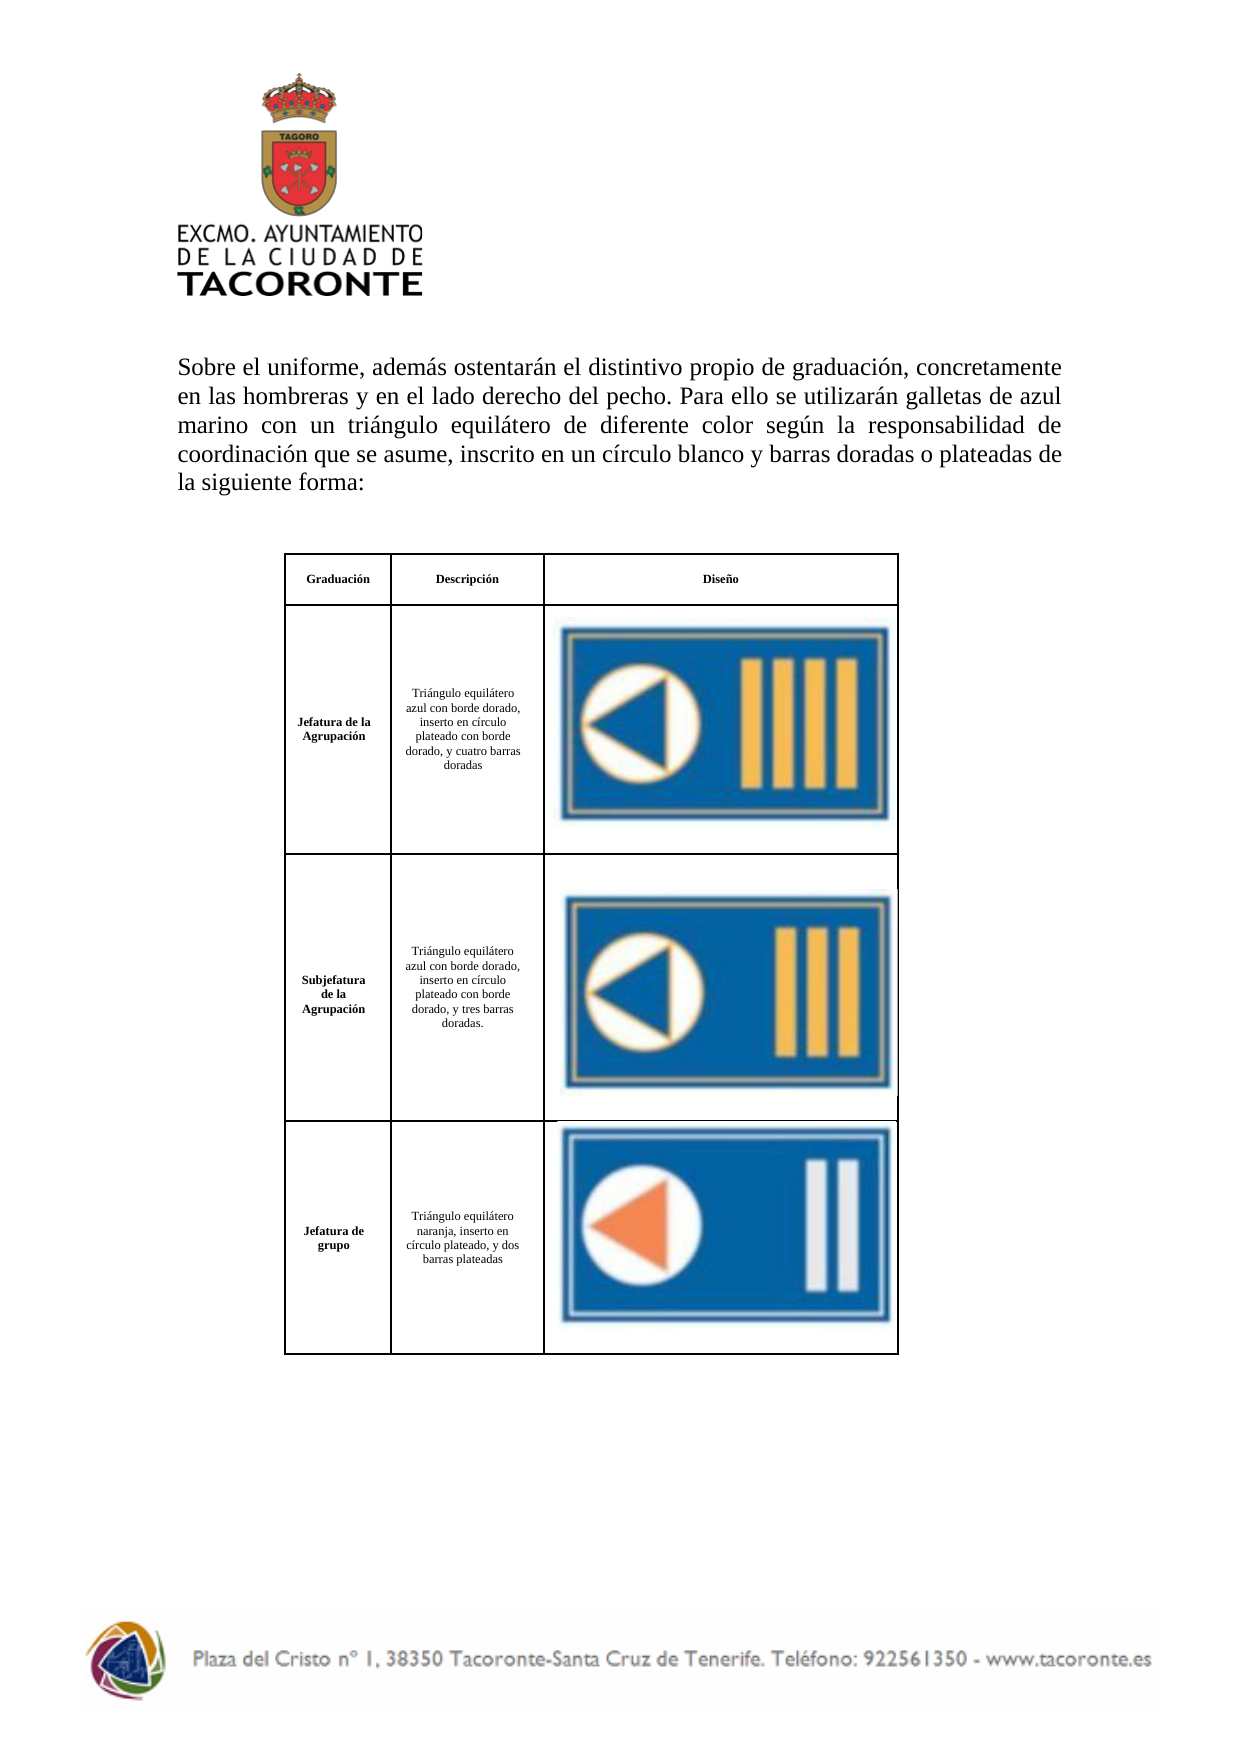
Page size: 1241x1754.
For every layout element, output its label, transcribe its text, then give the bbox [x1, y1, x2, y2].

table_cell [545, 855, 897, 1120]
text Sobre el uniforme, además ostentarán el distintivo propio de graduación, concretamente en las hombreras y en el lado derecho del pecho. Para ello se utilizarán galletas de azul marino con un triángulo equilátero de diferente color según la responsabilidad de coordinación que se asume, inscrito en un círculo blanco y barras doradas o plateadas de la siguiente forma: [177, 352, 1063, 496]
table_cell [545, 606, 897, 852]
table_cell Jefatura de grupo [286, 1122, 390, 1353]
picture [177, 73, 423, 296]
table_header [899, 553, 1105, 604]
table_header Graduación [286, 555, 390, 604]
table_cell Triángulo equilátero azul con borde dorado, inserto en círculo plateado con borde dorado, y cuatro barras doradas [392, 606, 543, 852]
picture [559, 889, 898, 1096]
table_cell [899, 853, 1105, 1120]
table_cell [899, 1120, 1105, 1353]
table_cell Triángulo equilátero naranja, inserto en círculo plateado, y dos barras plateadas [392, 1122, 543, 1353]
picture [557, 1121, 896, 1329]
table_header Descripción [392, 555, 543, 604]
table_cell [899, 604, 1105, 852]
picture [553, 617, 896, 828]
picture [79, 1608, 1162, 1715]
table_cell [545, 1122, 897, 1353]
table_cell Triángulo equilátero azul con borde dorado, inserto en círculo plateado con borde dorado, y tres barras doradas. [392, 855, 543, 1120]
table_header Diseño [545, 555, 897, 604]
table_cell Jefatura de la Agrupación [286, 606, 390, 852]
table_cell Subjefatura de la Agrupación [286, 855, 390, 1120]
